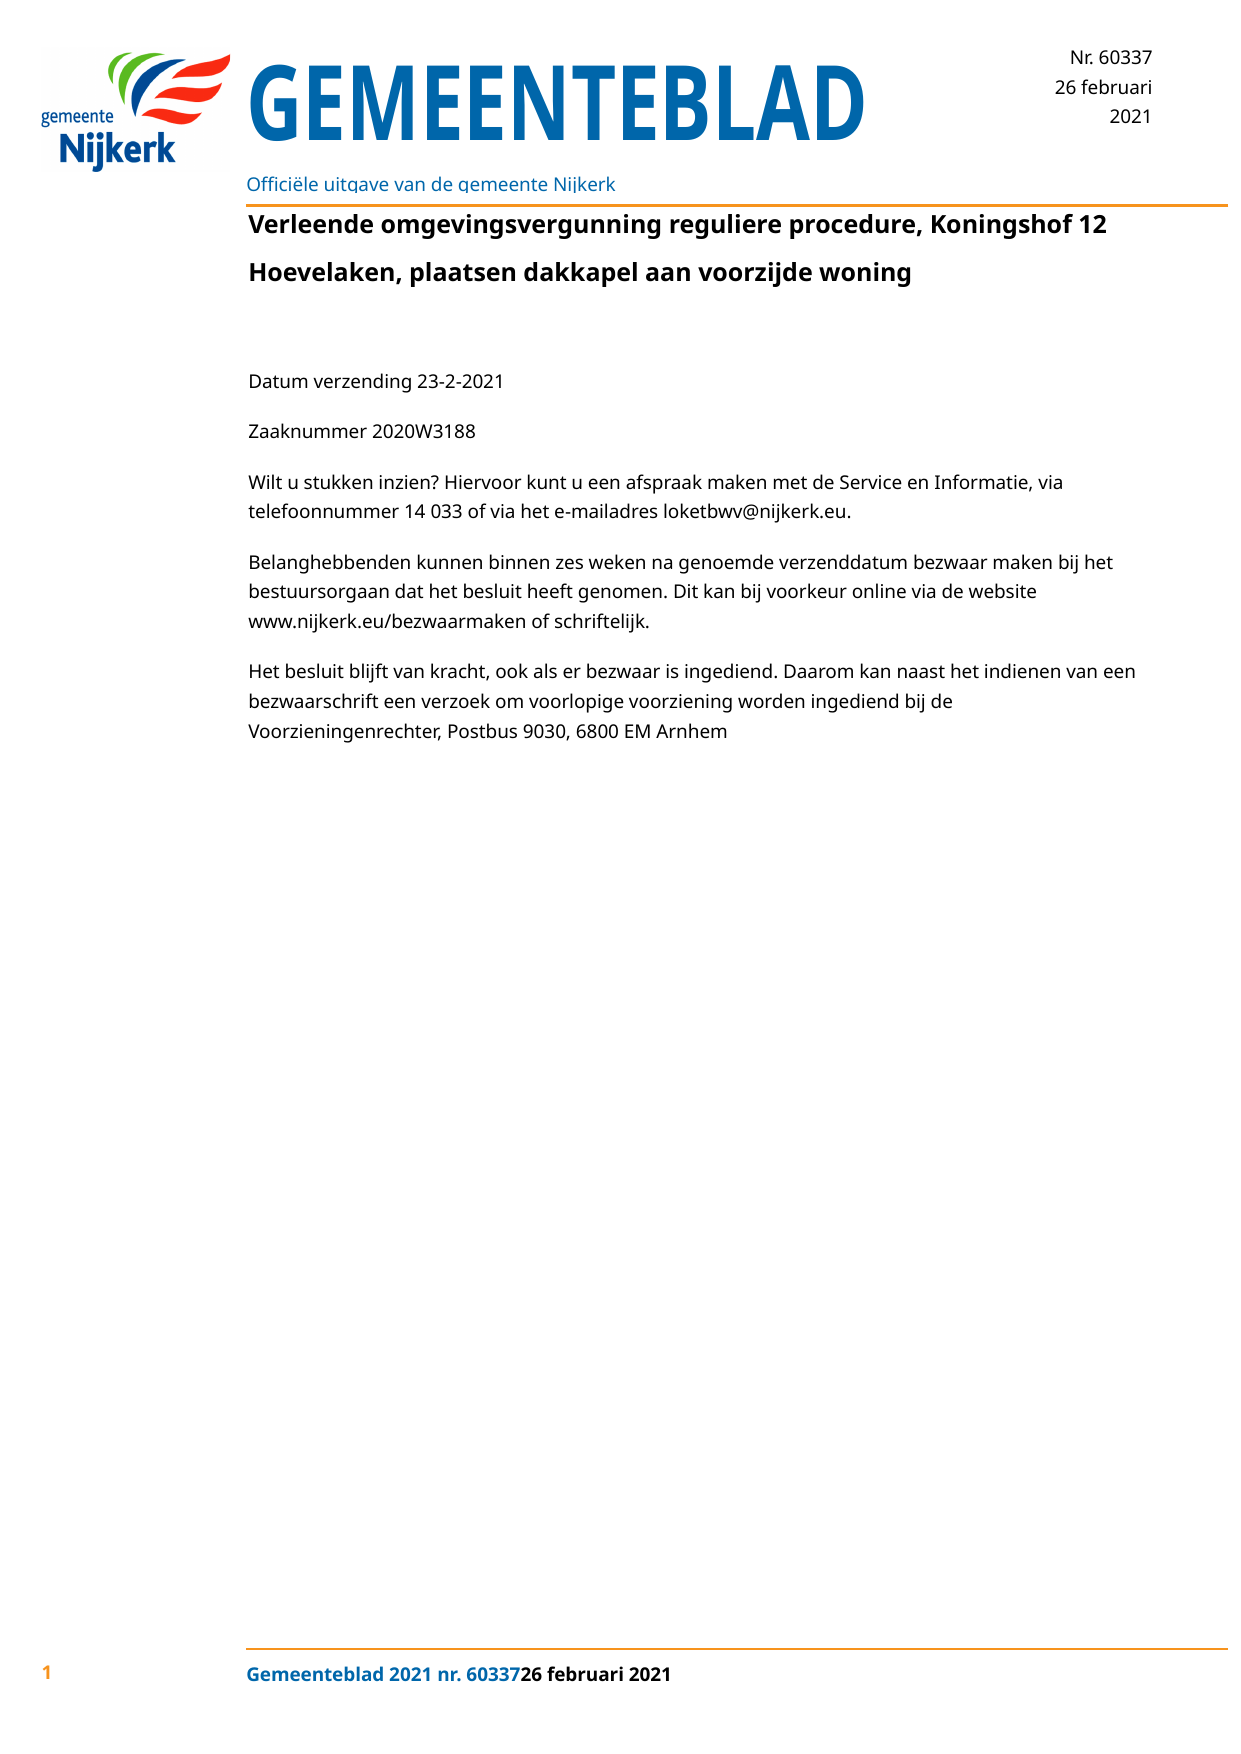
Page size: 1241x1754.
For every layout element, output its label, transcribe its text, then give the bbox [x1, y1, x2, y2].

text Verleende omgevingsvergunning reguliere procedure, Koningshof 12 Hoevelaken, plaatsen dakkapel aan voorzijde woning [248, 207, 1152, 288]
text Datum verzending 23-2-2021 [248, 368, 1152, 394]
picture [41, 47, 231, 172]
text Belanghebbenden kunnen binnen zes weken na genoemde verzenddatum bezwaar maken bij het bestuursorgaan dat het besluit heeft genomen. Dit kan bij voorkeur online via de website www.nijkerk.eu/bezwaarmaken of schriftelijk. [248, 549, 1152, 634]
text Zaaknummer 2020W3188 [248, 419, 1152, 444]
text Het besluit blijft van kracht, ook als er bezwaar is ingediend. Daarom kan naast het indienen van een bezwaarschrift een verzoek om voorlopige voorziening worden ingediend bij de Voorzieningenrechter, Postbus 9030, 6800 EM Arnhem [248, 659, 1152, 744]
text Wilt u stukken inzien? Hiervoor kunt u een afspraak maken met de Service en Informatie, via telefoonnummer 14 033 of via het e-mailadres loketbwv@nijkerk.eu. [248, 469, 1152, 524]
